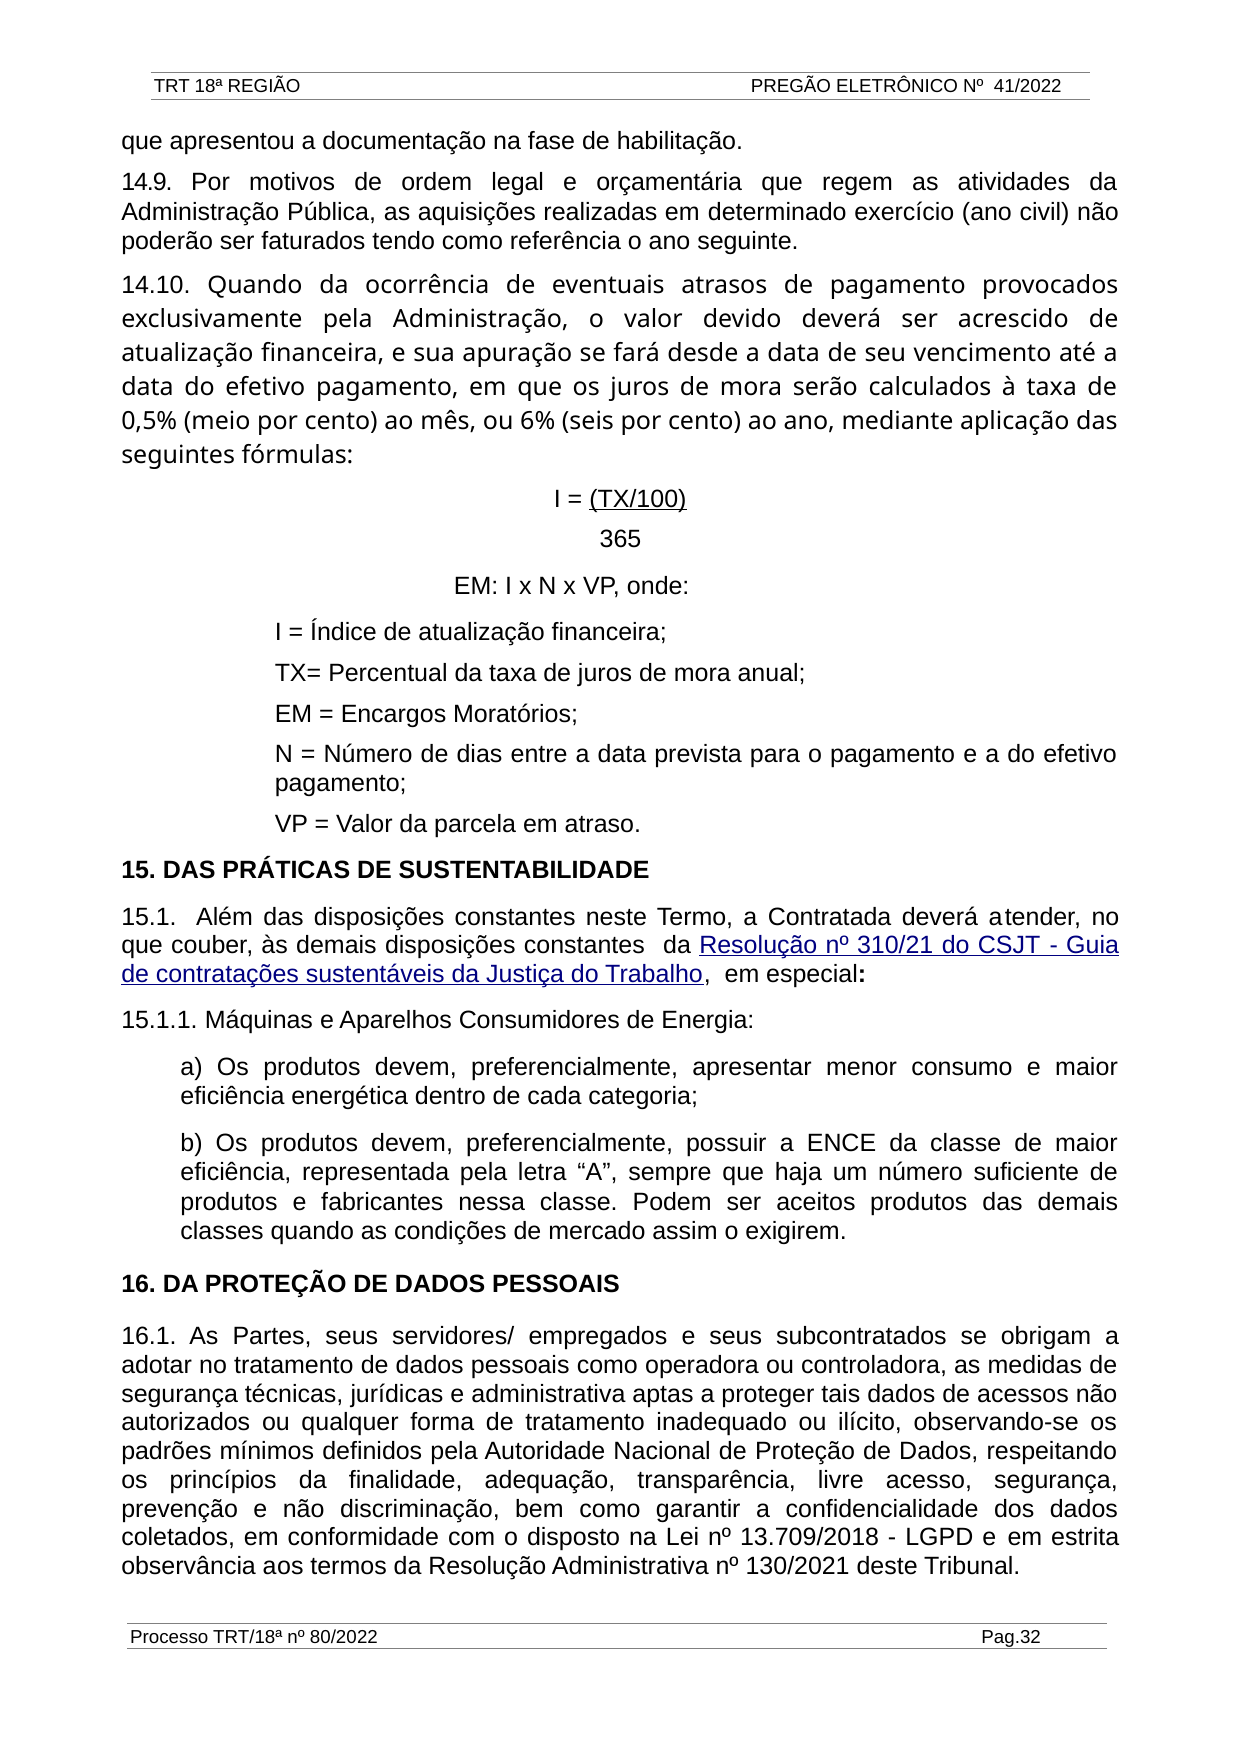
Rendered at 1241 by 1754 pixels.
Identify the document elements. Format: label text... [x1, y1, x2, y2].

text 365 [121, 524, 1119, 553]
text 16.1. As Partes, seus servidores/ empregados e seus subcontratados se obrigam a adotar no tratamento de dados pessoais como operadora ou controladora, as medidas de segurança técnicas, jurídicas e administrativa aptas a proteger tais dados de acessos não autorizados ou qualquer forma de tratamento inadequado ou ilícito, observando-se os padrões mínimos definidos pela Autoridade Nacional de Proteção de Dados, respeitando os princípios da finalidade, adequação, transparência, livre acesso, segurança, prevenção e não discriminação, bem como garantir a confidencialidade dos dados coletados, em conformidade com o disposto na Lei nº 13.709/2018 - LGPD e em estrita observância aos termos da Resolução Administrativa nº 130/2021 deste Tribunal. [121, 1321, 1119, 1580]
text 15.1. Além das disposições constantes neste Termo, a Contratada deverá atender, no que couber, às demais disposições constantes da Resolução nº 310/21 do CSJT - Guia de contratações sustentáveis da Justiça do Trabalho, em especial: [121, 901, 1119, 988]
text 14.10. Quando da ocorrência de eventuais atrasos de pagamento provocados exclusivamente pela Administração, o valor devido deverá ser acrescido de atualização financeira, e sua apuração se fará desde a data de seu vencimento até a data do efetivo pagamento, em que os juros de mora serão calculados à taxa de 0,5% (meio por cento) ao mês, ou 6% (seis por cento) ao ano, mediante aplicação das seguintes fórmulas: [121, 267, 1119, 471]
text EM: I x N x VP, onde: [121, 571, 1119, 599]
text VP = Valor da parcela em atraso. [274, 808, 1119, 837]
text 14.9. Por motivos de ordem legal e orçamentária que regem as atividades da Administração Pública, as aquisições realizadas em determinado exercício (ano civil) não poderão ser faturados tendo como referência o ano seguinte. [121, 166, 1119, 255]
text 15.1.1. Máquinas e Aparelhos Consumidores de Energia: [121, 1005, 1119, 1034]
text I = (TX/100) [121, 483, 1119, 512]
text 16. DA PROTEÇÃO DE DADOS PESSOAIS [121, 1269, 1119, 1297]
text b) Os produtos devem, preferencialmente, possuir a ENCE da classe de maior eficiência, representada pela letra “A”, sempre que haja um número suficiente de produtos e fabricantes nessa classe. Podem ser aceitos produtos das demais classes quando as condições de mercado assim o exigirem. [180, 1127, 1119, 1245]
text EM = Encargos Moratórios; [274, 698, 1119, 727]
text que apresentou a documentação na fase de habilitação. [121, 125, 1119, 154]
list a) Os produtos devem, preferencialmente, apresentar menor consumo e maior eficiência energética dentro de cada categoria; [180, 1052, 1119, 1109]
text N = Número de dias entre a data prevista para o pagamento e a do efetivo pagamento; [274, 739, 1119, 797]
text TX= Percentual da taxa de juros de mora anual; [274, 658, 1119, 687]
text 15. DAS PRÁTICAS DE SUSTENTABILIDADE [121, 855, 1119, 884]
text I = Índice de atualização financeira; [274, 617, 1119, 646]
